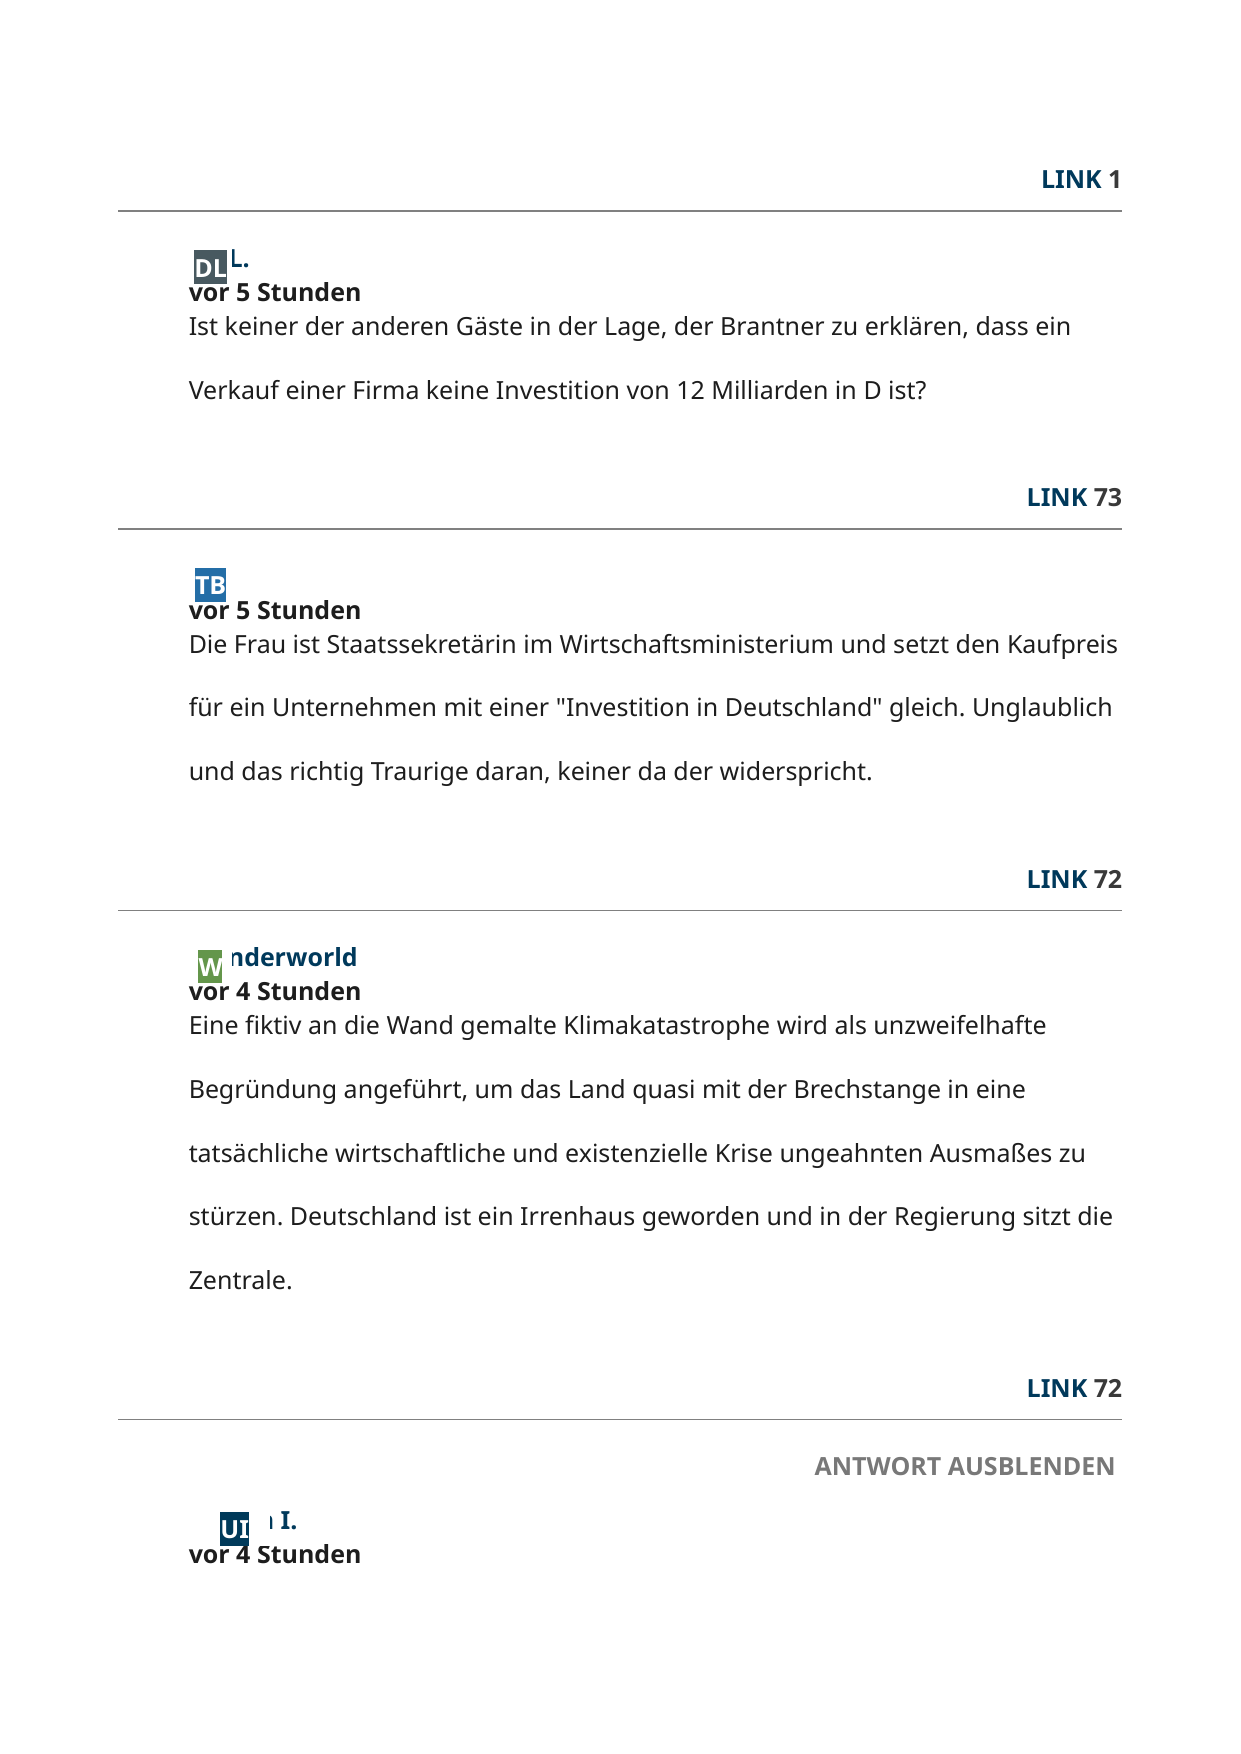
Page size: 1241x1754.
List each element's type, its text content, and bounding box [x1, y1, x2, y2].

text ANTWORT AUSBLENDEN [118, 1448, 1122, 1483]
text Ist keiner der anderen Gäste in der Lage, der Brantner zu erklären, dass ein Verkauf einer Firma keine Investition von 12 Milliarden in D ist? [188, 309, 1122, 406]
text vor 4 Stunden [188, 1536, 1122, 1570]
text vor 4 Stunden [188, 974, 1122, 1008]
text LINK 1 [188, 118, 1122, 196]
text UI [199, 1502, 270, 1546]
text LINK 73 [188, 436, 1122, 514]
text LINK 72 [188, 1326, 1122, 1404]
text Wonderworld [232, 940, 1122, 974]
text vor 5 Stunden [188, 592, 1122, 626]
text De L. [232, 241, 1122, 274]
text TB [188, 558, 232, 602]
text t B. [232, 558, 1122, 592]
text Die Frau ist Staatssekretärin im Wirtschaftsministerium und setzt den Kaufpreis für ein Unternehmen mit einer "Investition in Deutschland" gleich. Unglaublich und das richtig Traurige daran, keiner da der widerspricht. [188, 626, 1122, 788]
text Ulrich I. [270, 1502, 1122, 1536]
text DL [188, 241, 232, 284]
text W [188, 940, 232, 983]
text vor 5 Stunden [188, 274, 1122, 309]
text Eine fiktiv an die Wand gemalte Klimakatastrophe wird als unzweifelhafte Begründung angeführt, um das Land quasi mit der Brechstange in eine tatsächliche wirtschaftliche und existenzielle Krise ungeahnten Ausmaßes zu stürzen. Deutschland ist ein Irrenhaus geworden und in der Regierung sitzt die Zentrale. [188, 1008, 1122, 1297]
text LINK 72 [188, 817, 1122, 896]
